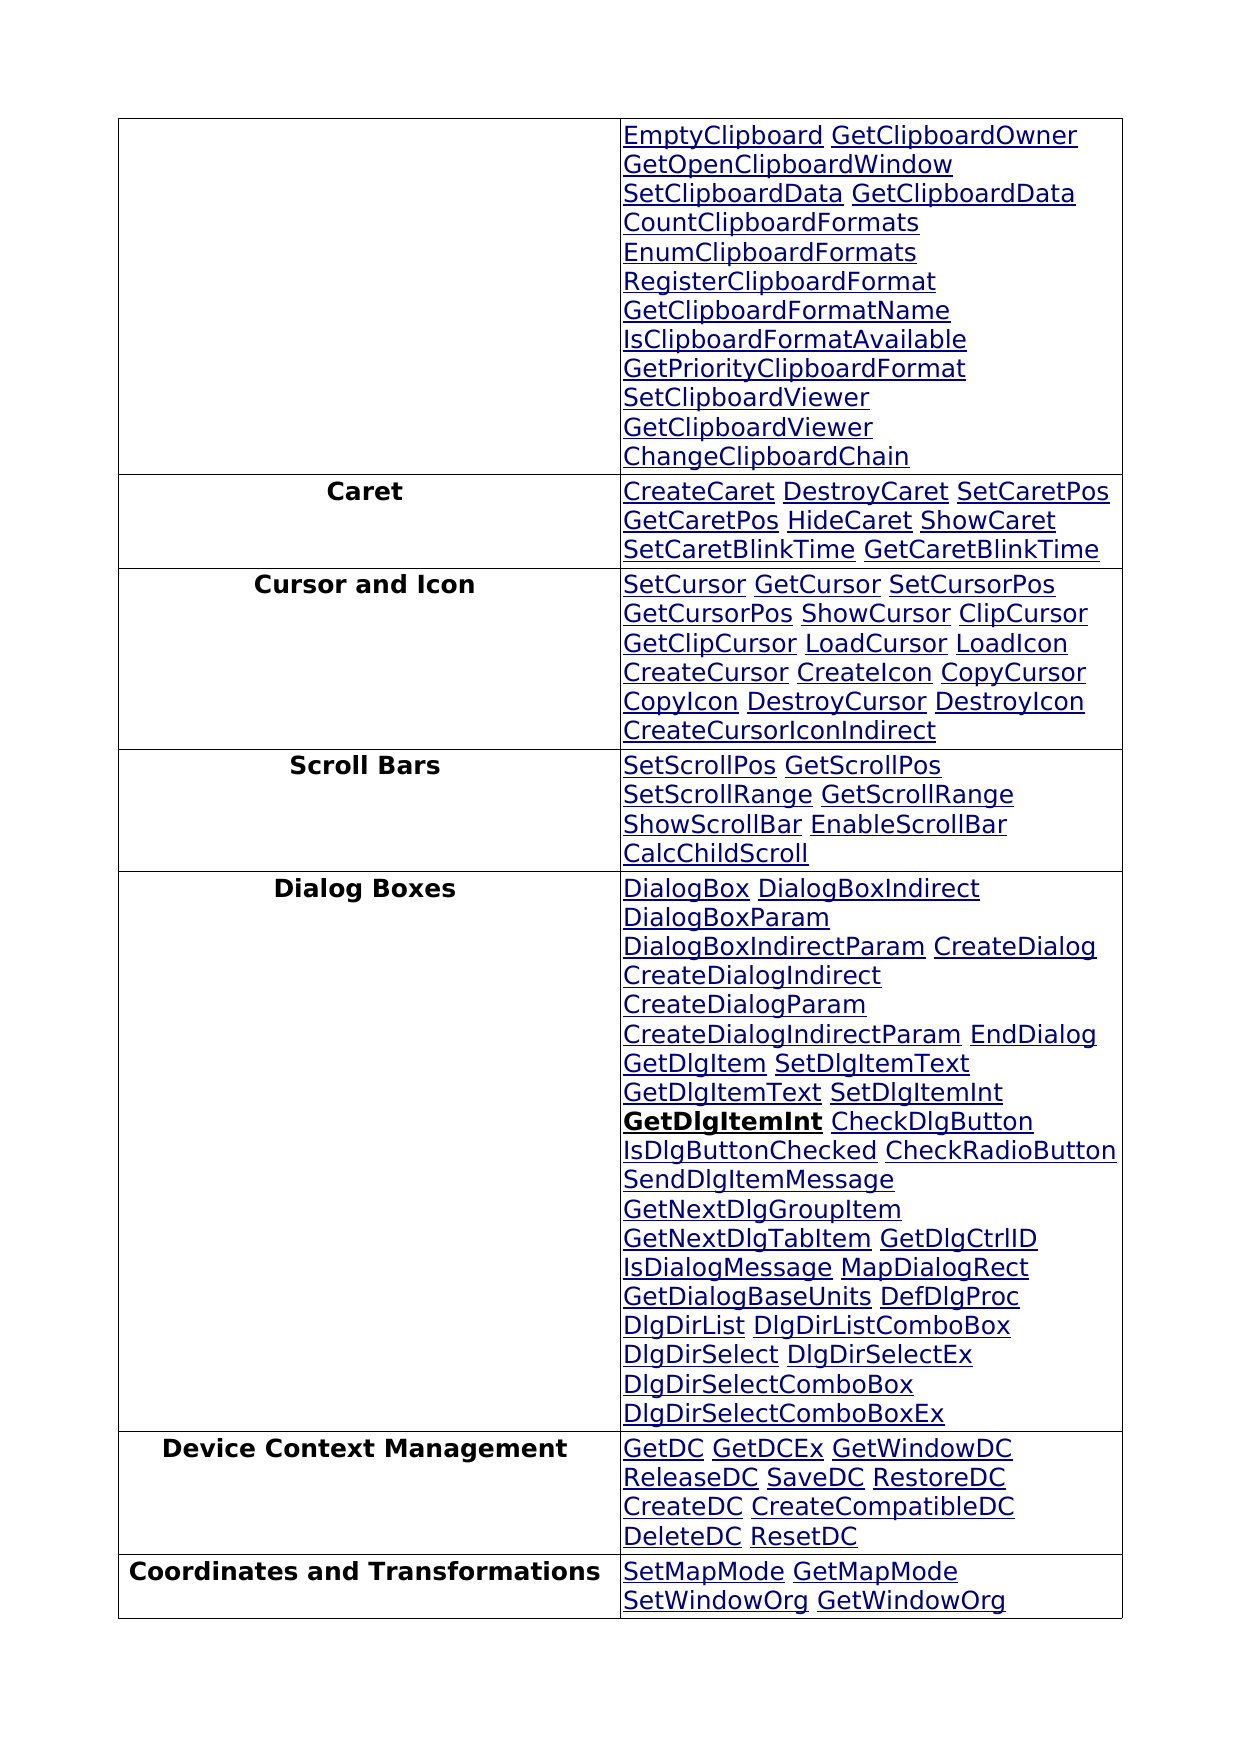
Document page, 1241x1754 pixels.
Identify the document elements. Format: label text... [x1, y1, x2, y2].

table_cell GetDC GetDCEx GetWindowDC ReleaseDC SaveDC RestoreDC CreateDC CreateCompatibleDC DeleteDC ResetDC [621, 1432, 1122, 1554]
table_cell Scroll Bars [119, 750, 620, 871]
table_cell EmptyClipboard GetClipboardOwner GetOpenClipboardWindow SetClipboardData GetClipboardData CountClipboardFormats EnumClipboardFormats RegisterClipboardFormat GetClipboardFormatName IsClipboardFormatAvailable GetPriorityClipboardFormat SetClipboardViewer GetClipboardViewer ChangeClipboardChain [621, 119, 1122, 474]
table_cell CreateCaret DestroyCaret SetCaretPos GetCaretPos HideCaret ShowCaret SetCaretBlinkTime GetCaretBlinkTime [621, 475, 1122, 567]
table_cell SetScrollPos GetScrollPos SetScrollRange GetScrollRange ShowScrollBar EnableScrollBar CalcChildScroll [621, 750, 1122, 871]
table_cell Cursor and Icon [119, 569, 620, 748]
table_cell Caret [119, 475, 620, 567]
table_cell Dialog Boxes [119, 872, 620, 1431]
table_cell [119, 119, 620, 474]
table_cell SetMapMode GetMapMode SetWindowOrg GetWindowOrg [621, 1555, 1122, 1618]
table_cell Device Context Management [119, 1432, 620, 1554]
table_cell SetCursor GetCursor SetCursorPos GetCursorPos ShowCursor ClipCursor GetClipCursor LoadCursor LoadIcon CreateCursor CreateIcon CopyCursor CopyIcon DestroyCursor DestroyIcon CreateCursorIconIndirect [621, 569, 1122, 748]
table_cell DialogBox DialogBoxIndirect DialogBoxParam DialogBoxIndirectParam CreateDialog CreateDialogIndirect CreateDialogParam CreateDialogIndirectParam EndDialog GetDlgItem SetDlgItemText GetDlgItemText SetDlgItemInt GetDlgItemInt CheckDlgButton IsDlgButtonChecked CheckRadioButton SendDlgItemMessage GetNextDlgGroupItem GetNextDlgTabItem GetDlgCtrlID IsDialogMessage MapDialogRect GetDialogBaseUnits DefDlgProc DlgDirList DlgDirListComboBox DlgDirSelect DlgDirSelectEx DlgDirSelectComboBox DlgDirSelectComboBoxEx [621, 872, 1122, 1431]
table_cell Coordinates and Transformations [119, 1555, 620, 1618]
